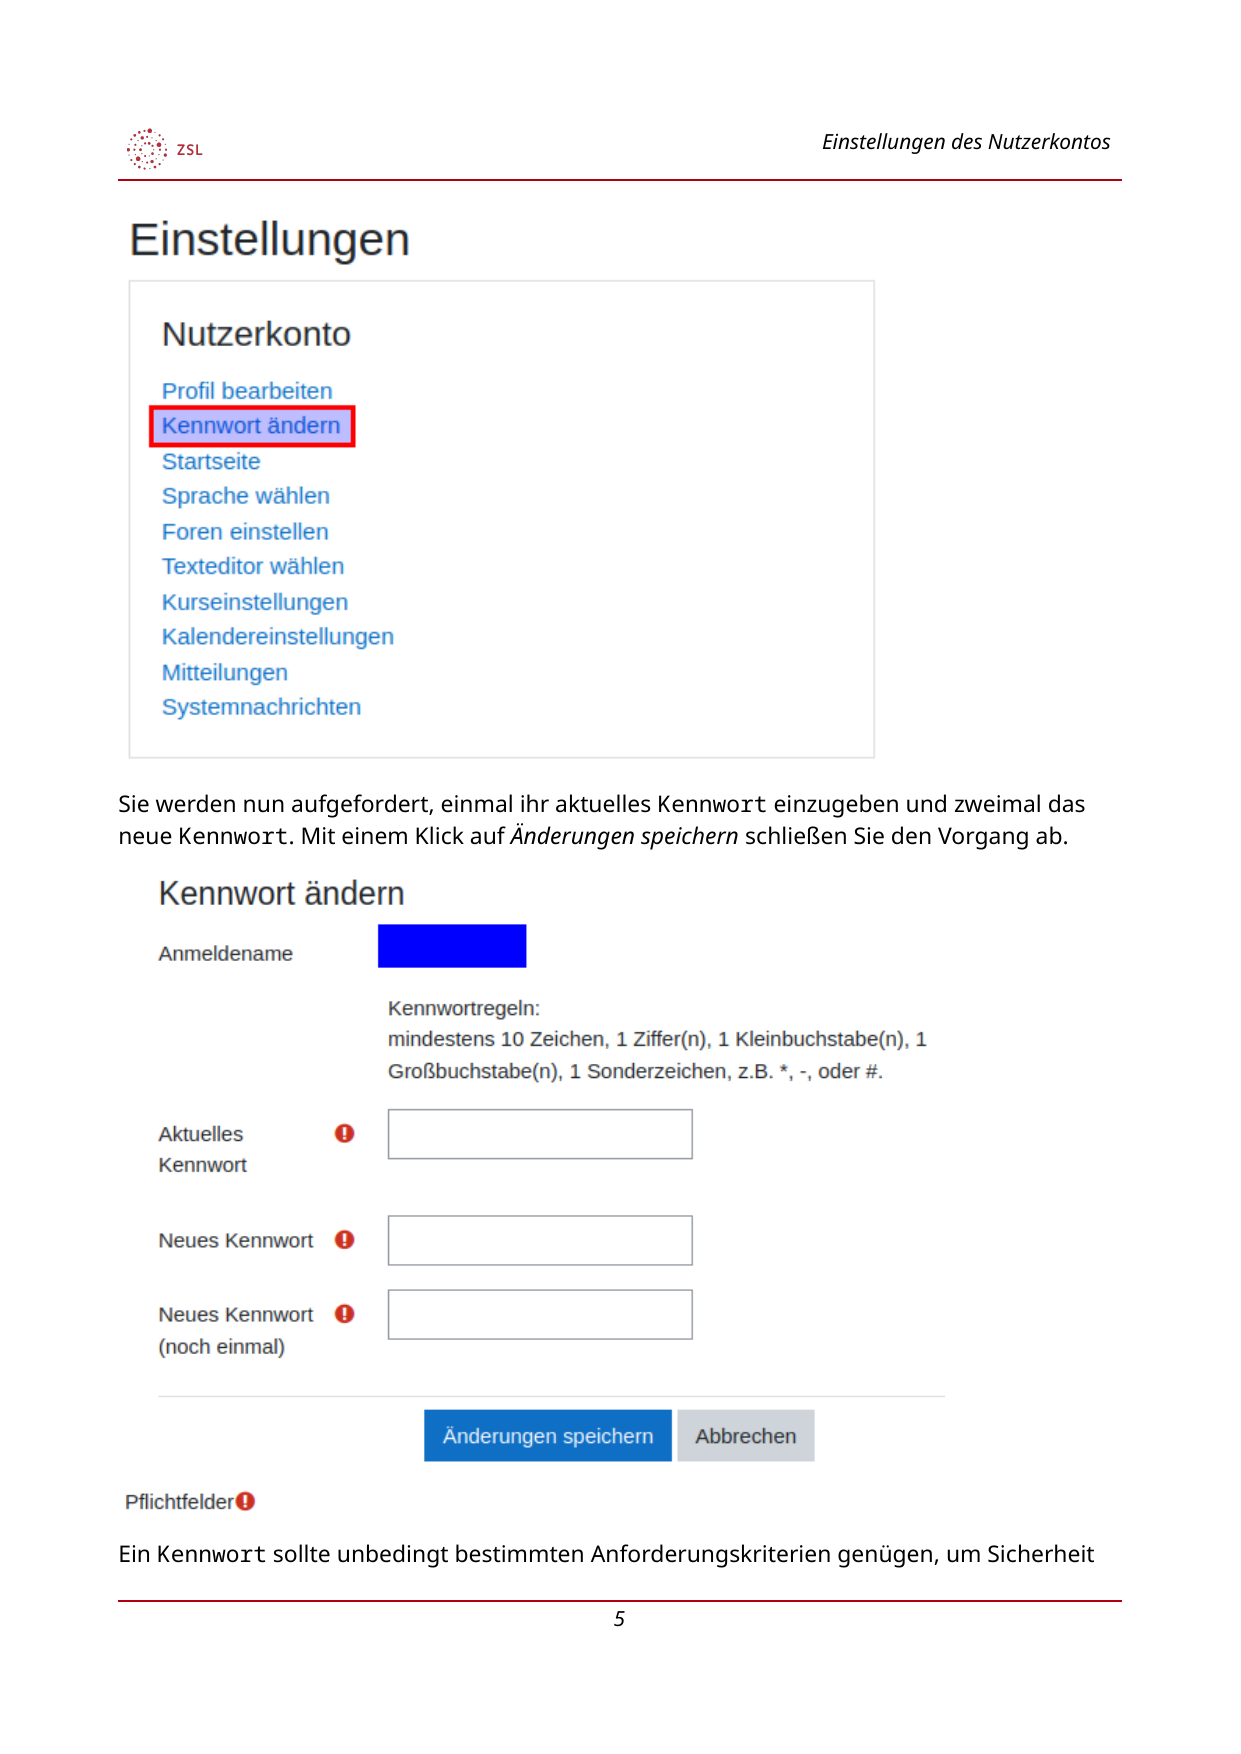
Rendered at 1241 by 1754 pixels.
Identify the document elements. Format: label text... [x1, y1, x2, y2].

picture [127, 128, 203, 170]
text Ein Kennwort sollte unbedingt bestimmten Anforderungskriterien genügen, um Sicherheit [118, 1538, 1122, 1570]
text Sie werden nun aufgefordert, einmal ihr aktuelles Kennwort einzugeben und zweimal das neue Kennwort. Mit einem Klick auf Änderungen speichern schließen Sie den Vorgang ab. [118, 788, 1122, 851]
picture [118, 863, 945, 1526]
picture [118, 210, 894, 776]
